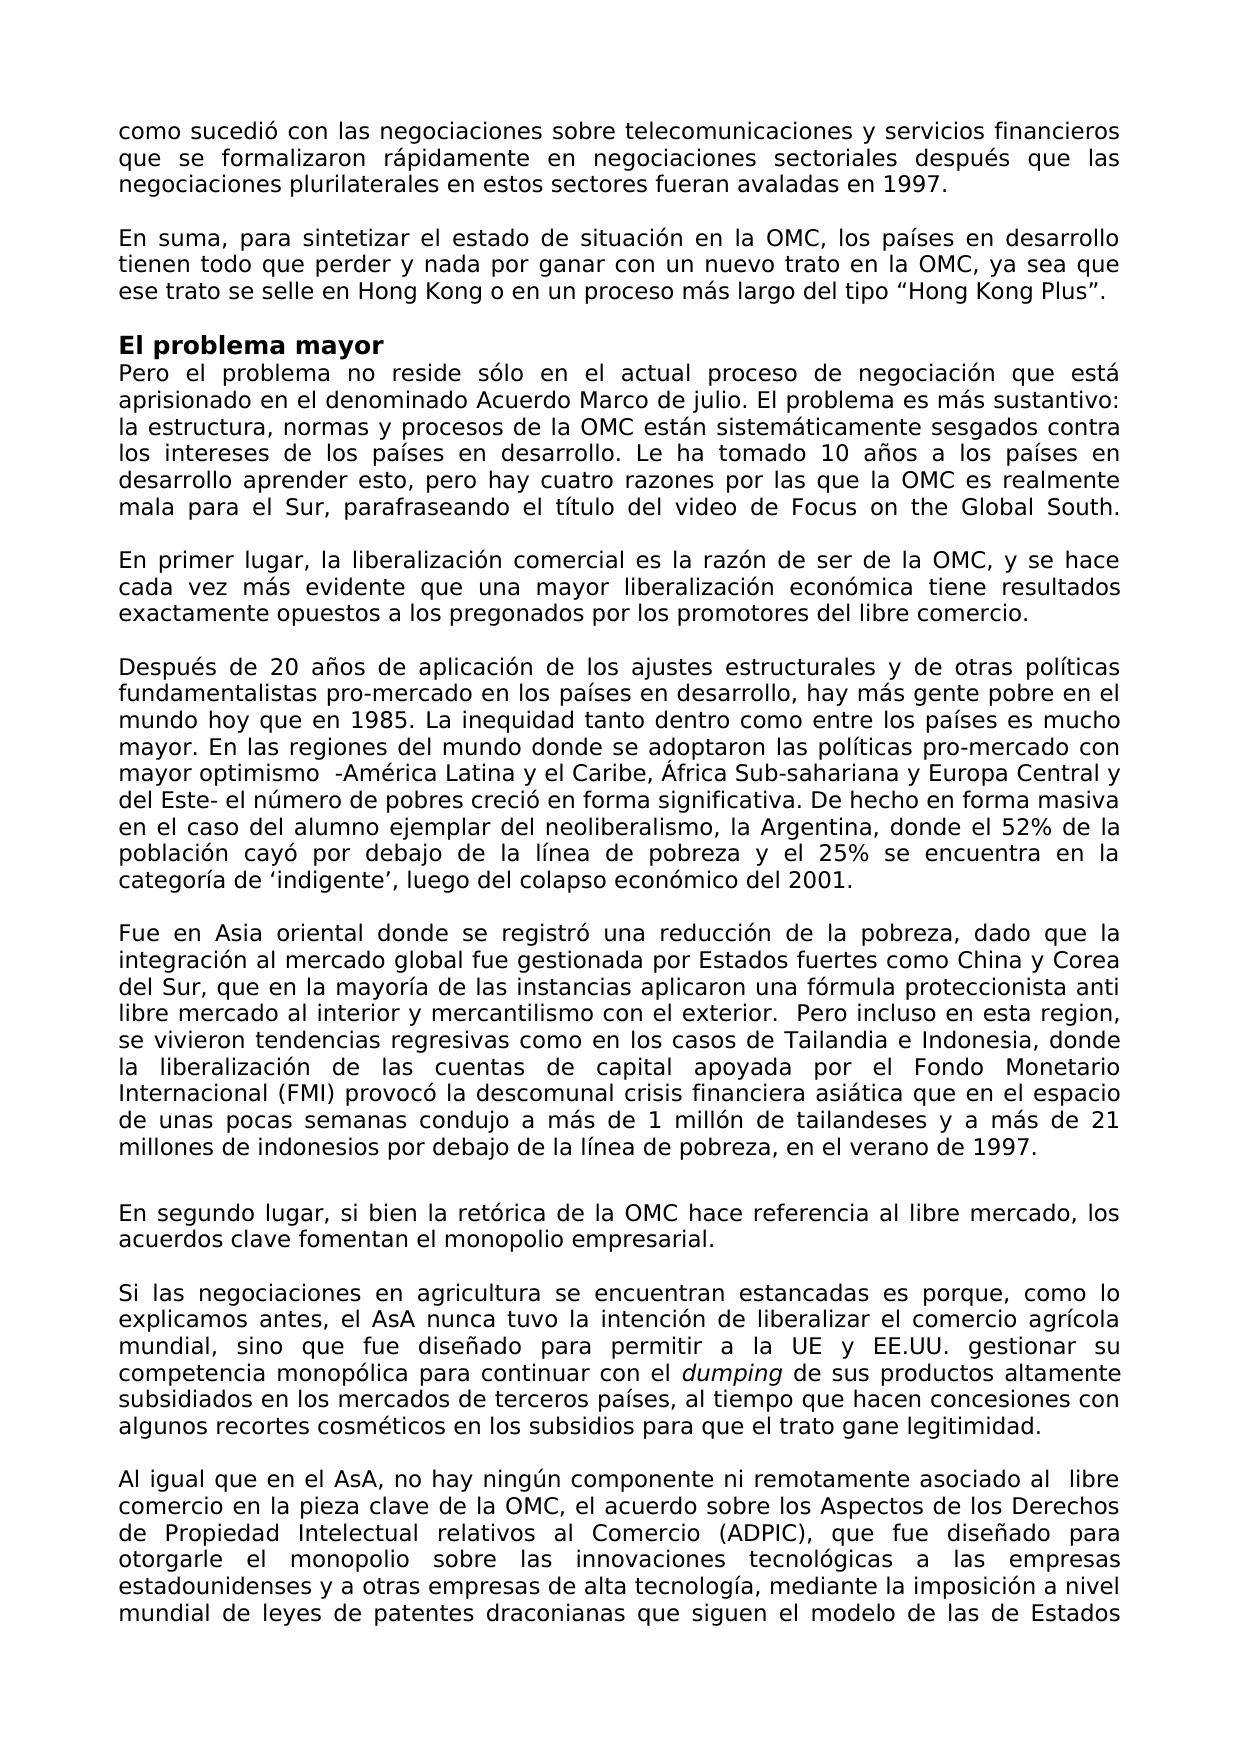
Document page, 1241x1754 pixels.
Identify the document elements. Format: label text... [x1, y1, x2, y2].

text En suma, para sintetizar el estado de situación en la OMC, los países en desarrollo tienen todo que perder y nada por ganar con un nuevo trato en la OMC, ya sea que ese trato se selle en Hong Kong o en un proceso más largo del tipo “Hong Kong Plus”. [118, 198, 1122, 305]
text Si las negociaciones en agricultura se encuentran estancadas es porque, como lo explicamos antes, el AsA nunca tuvo la intención de liberalizar el comercio agrícola mundial, sino que fue diseñado para permitir a la UE y EE.UU. gestionar su competencia monopólica para continuar con el dumping de sus productos altamente subsidiados en los mercados de terceros países, al tiempo que hacen concesiones con algunos recortes cosméticos en los subsidios para que el trato gane legitimidad. [118, 1280, 1122, 1440]
text como sucedió con las negociaciones sobre telecomunicaciones y servicios financieros que se formalizaron rápidamente en negociaciones sectoriales después que las negociaciones plurilaterales en estos sectores fueran avaladas en 1997. [118, 118, 1122, 198]
text Al igual que en el AsA, no hay ningún componente ni remotamente asociado al libre comercio en la pieza clave de la OMC, el acuerdo sobre los Aspectos de los Derechos de Propiedad Intelectual relativos al Comercio (ADPIC), que fue diseñado para otorgarle el monopolio sobre las innovaciones tecnológicas a las empresas estadounidenses y a otras empresas de alta tecnología, mediante la imposición a nivel mundial de leyes de patentes draconianas que siguen el modelo de las de Estados [118, 1466, 1122, 1626]
text En segundo lugar, si bien la retórica de la OMC hace referencia al libre mercado, los acuerdos clave fomentan el monopolio empresarial. [118, 1200, 1122, 1253]
text Fue en Asia oriental donde se registró una reducción de la pobreza, dado que la integración al mercado global fue gestionada por Estados fuertes como China y Corea del Sur, que en la mayoría de las instancias aplicaron una fórmula proteccionista anti libre mercado al interior y mercantilismo con el exterior. Pero incluso en esta region, se vivieron tendencias regresivas como en los casos de Tailandia e Indonesia, donde la liberalización de las cuentas de capital apoyada por el Fondo Monetario Internacional (FMI) provocó la descomunal crisis financiera asiática que en el espacio de unas pocas semanas condujo a más de 1 millón de tailandeses y a más de 21 millones de indonesios por debajo de la línea de pobreza, en el verano de 1997. [118, 894, 1122, 1161]
subtitle El problema mayor [118, 331, 1122, 361]
text Después de 20 años de aplicación de los ajustes estructurales y de otras políticas fundamentalistas pro-mercado en los países en desarrollo, hay más gente pobre en el mundo hoy que en 1985. La inequidad tanto dentro como entre los países es mucho mayor. En las regiones del mundo donde se adoptaron las políticas pro-mercado con mayor optimismo -América Latina y el Caribe, África Sub-sahariana y Europa Central y del Este- el número de pobres creció en forma significativa. De hecho en forma masiva en el caso del alumno ejemplar del neoliberalismo, la Argentina, donde el 52% de la población cayó por debajo de la línea de pobreza y el 25% se encuentra en la categoría de ‘indigente’, luego del colapso económico del 2001. [118, 654, 1122, 894]
text Pero el problema no reside sólo en el actual proceso de negociación que está aprisionado en el denominado Acuerdo Marco de julio. El problema es más sustantivo: la estructura, normas y procesos de la OMC están sistemáticamente sesgados contra los intereses de los países en desarrollo. Le ha tomado 10 años a los países en desarrollo aprender esto, pero hay cuatro razones por las que la OMC es realmente mala para el Sur, parafraseando el título del video de Focus on the Global South. En primer lugar, la liberalización comercial es la razón de ser de la OMC, y se hace cada vez más evidente que una mayor liberalización económica tiene resultados exactamente opuestos a los pregonados por los promotores del libre comercio. [118, 361, 1122, 627]
